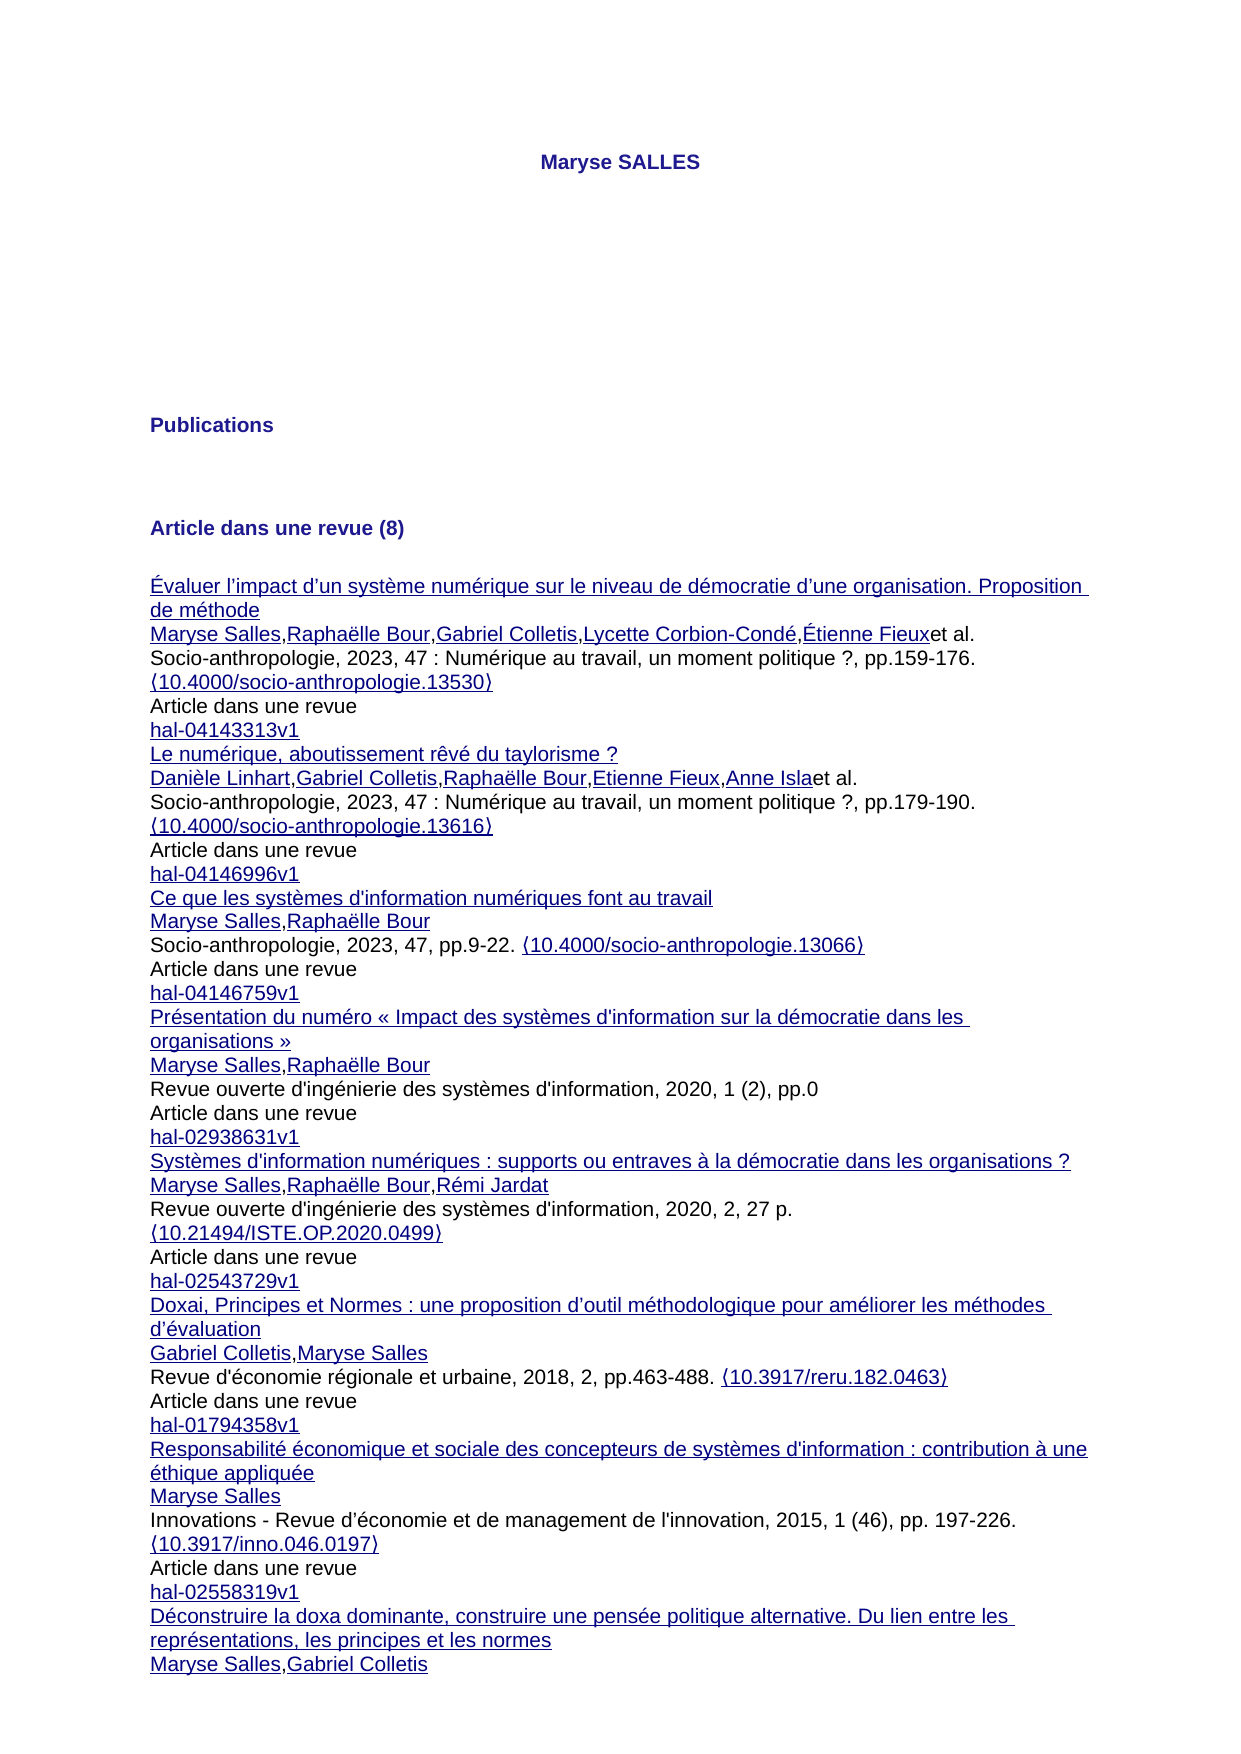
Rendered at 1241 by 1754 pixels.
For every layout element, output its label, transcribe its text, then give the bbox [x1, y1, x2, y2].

table_cell Systèmes d'information numériques : supports ou entraves à la démocratie dans les organisations ? Maryse Salles,Raphaëlle Bour,Rémi Jardat Revue ouverte d'ingénierie des systèmes d'information, 2020, 2, 27 p. ⟨10.21494/ISTE.OP.2020.0499⟩ Article dans une revue hal-02543729v1 [150, 1149, 1090, 1293]
subtitle Maryse SALLES [150, 150, 1090, 174]
table_cell Présentation du numéro « Impact des systèmes d'information sur la démocratie dans les organisations » Maryse Salles,Raphaëlle Bour Revue ouverte d'ingénierie des systèmes d'information, 2020, 1 (2), pp.0 Article dans une revue hal-02938631v1 [150, 1005, 1090, 1149]
table_cell Le numérique, aboutissement rêvé du taylorisme ? Danièle Linhart,Gabriel Colletis,Raphaëlle Bour,Etienne Fieux,Anne Islaet al. Socio-anthropologie, 2023, 47 : Numérique au travail, un moment politique ?, pp.179-190. ⟨10.4000/socio-anthropologie.13616⟩ Article dans une revue hal-04146996v1 [150, 742, 1090, 885]
subtitle Publications [150, 412, 1090, 436]
table_header Évaluer l’impact d’un système numérique sur le niveau de démocratie d’une organisation. Proposition de méthode Maryse Salles,Raphaëlle Bour,Gabriel Colletis,Lycette Corbion-Condé,Étienne Fieuxet al. Socio-anthropologie, 2023, 47 : Numérique au travail, un moment politique ?, pp.159-176. ⟨10.4000/socio-anthropologie.13530⟩ Article dans une revue hal-04143313v1 [150, 574, 1090, 742]
table_cell Doxai, Principes et Normes : une proposition d’outil méthodologique pour améliorer les méthodes d’évaluation Gabriel Colletis,Maryse Salles Revue d'économie régionale et urbaine, 2018, 2, pp.463-488. ⟨10.3917/reru.182.0463⟩ Article dans une revue hal-01794358v1 [150, 1293, 1090, 1436]
table_cell Responsabilité économique et sociale des concepteurs de systèmes d'information : contribution à une éthique appliquée Maryse Salles Innovations - Revue d’économie et de management de l'innovation, 2015, 1 (46), pp. 197-226. ⟨10.3917/inno.046.0197⟩ Article dans une revue hal-02558319v1 [150, 1436, 1090, 1604]
subtitle Article dans une revue (8) [150, 516, 1090, 539]
table_cell Déconstruire la doxa dominante, construire une pensée politique alternative. Du lien entre les représentations, les principes et les normes Maryse Salles,Gabriel Colletis [150, 1604, 1090, 1676]
table_cell Ce que les systèmes d'information numériques font au travail Maryse Salles,Raphaëlle Bour Socio-anthropologie, 2023, 47, pp.9-22. ⟨10.4000/socio-anthropologie.13066⟩ Article dans une revue hal-04146759v1 [150, 885, 1090, 1005]
